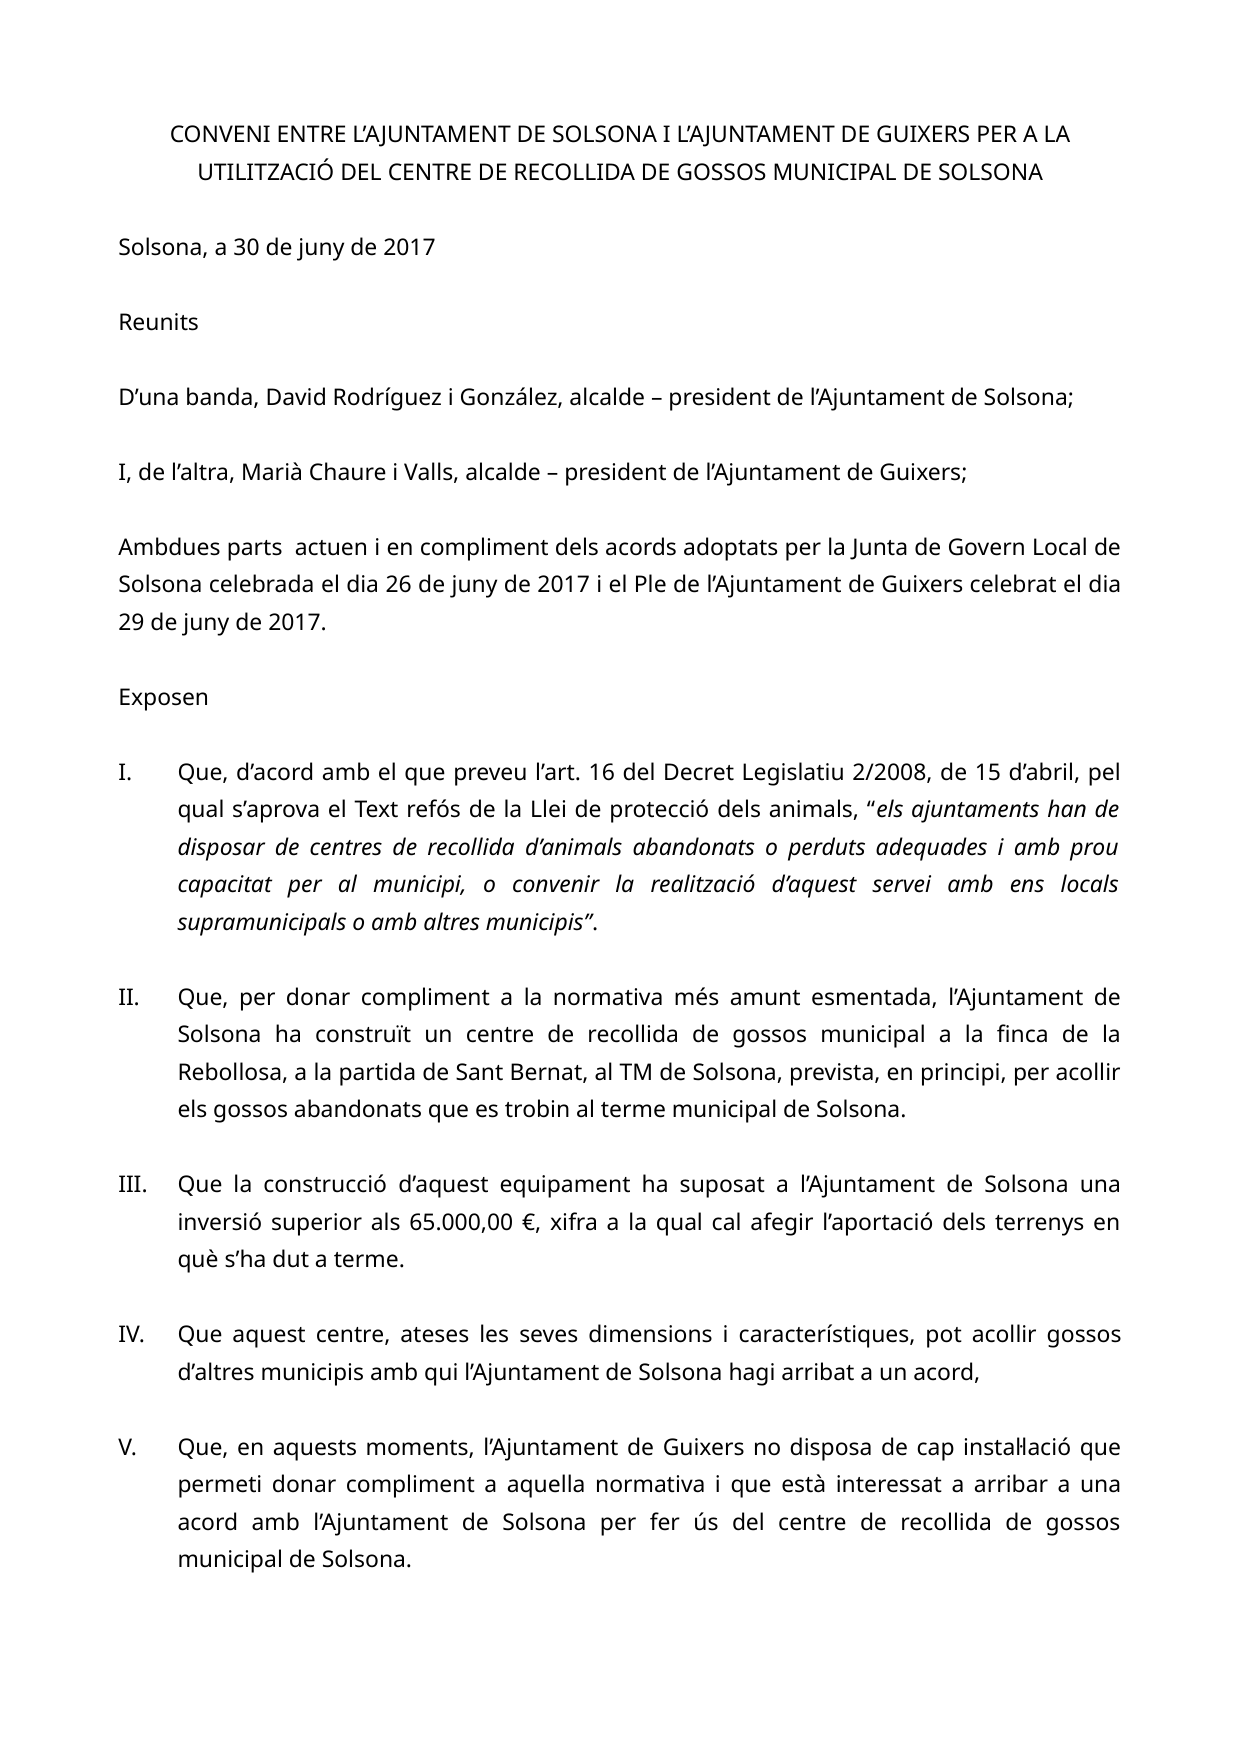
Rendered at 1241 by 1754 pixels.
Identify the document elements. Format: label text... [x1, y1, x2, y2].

text Reunits [118, 306, 1122, 337]
text I, de l’altra, Marià Chaure i Valls, alcalde – president de l’Ajuntament de Guixers; [118, 456, 1122, 487]
text Ambdues parts actuen i en compliment dels acords adoptats per la Junta de Govern Local de Solsona celebrada el dia 26 de juny de 2017 i el Ple de l’Ajuntament de Guixers celebrat el dia 29 de juny de 2017. [118, 531, 1122, 637]
text D’una banda, David Rodríguez i González, alcalde – president de l’Ajuntament de Solsona; [118, 381, 1122, 412]
text CONVENI ENTRE L’AJUNTAMENT DE SOLSONA I L’AJUNTAMENT DE GUIXERS PER A LA UTILITZACIÓ DEL CENTRE DE RECOLLIDA DE GOSSOS MUNICIPAL DE SOLSONA [118, 118, 1122, 187]
text II. Que, per donar compliment a la normativa més amunt esmentada, l’Ajuntament de Solsona ha construït un centre de recollida de gossos municipal a la finca de la Rebollosa, a la partida de Sant Bernat, al TM de Solsona, prevista, en principi, per acollir els gossos abandonats que es trobin al terme municipal de Solsona. [118, 981, 1122, 1124]
text I. Que, d’acord amb el que preveu l’art. 16 del Decret Legislatiu 2/2008, de 15 d’abril, pel qual s’aprova el Text refós de la Llei de protecció dels animals, “els ajuntaments han de disposar de centres de recollida d’animals abandonats o perduts adequades i amb prou capacitat per al municipi, o convenir la realització d’aquest servei amb ens locals supramunicipals o amb altres municipis”. [118, 756, 1122, 937]
text IV. Que aquest centre, ateses les seves dimensions i característiques, pot acollir gossos d’altres municipis amb qui l’Ajuntament de Solsona hagi arribat a un acord, [118, 1318, 1122, 1387]
text Solsona, a 30 de juny de 2017 [118, 231, 1122, 262]
text Exposen [118, 681, 1122, 712]
text III. Que la construcció d’aquest equipament ha suposat a l’Ajuntament de Solsona una inversió superior als 65.000,00 €, xifra a la qual cal afegir l’aportació dels terrenys en què s’ha dut a terme. [118, 1168, 1122, 1274]
text V. Que, en aquests moments, l’Ajuntament de Guixers no disposa de cap instal·lació que permeti donar compliment a aquella normativa i que està interessat a arribar a una acord amb l’Ajuntament de Solsona per fer ús del centre de recollida de gossos municipal de Solsona. [118, 1431, 1122, 1574]
